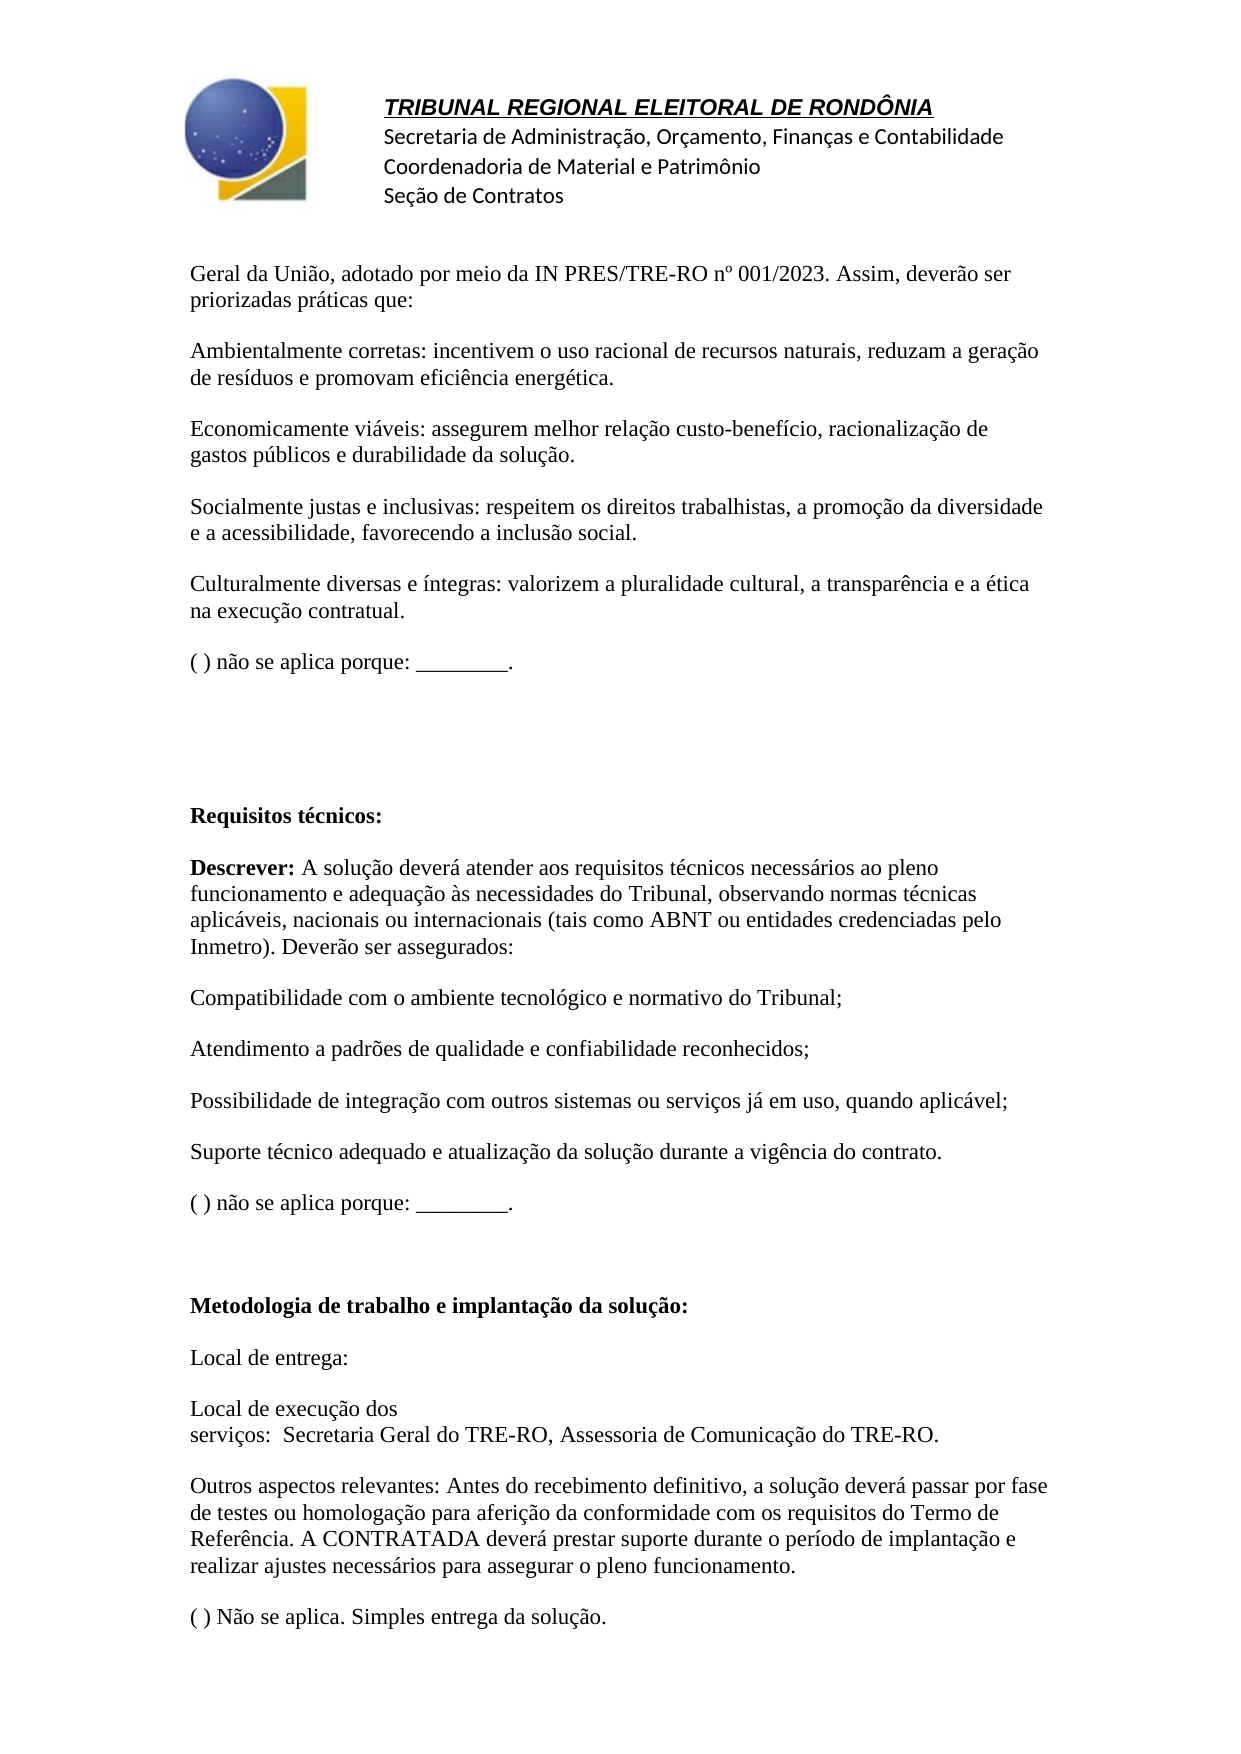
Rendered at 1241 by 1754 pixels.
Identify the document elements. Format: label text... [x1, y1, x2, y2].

text Possibilidade de integração com outros sistemas ou serviços já em uso, quando aplicável; [190, 1087, 1051, 1113]
text Compatibilidade com o ambiente tecnológico e normativo do Tribunal; [190, 984, 1051, 1010]
text Metodologia de trabalho e implantação da solução: [190, 1292, 1051, 1318]
text Geral da União, adotado por meio da IN PRES/TRE-RO nº 001/2023. Assim, deverão ser priorizadas práticas que: [190, 260, 1051, 312]
text Suporte técnico adequado e atualização da solução durante a vigência do contrato. [190, 1138, 1051, 1164]
text Local de execução dos serviços: Secretaria Geral do TRE-RO, Assessoria de Comunicação do TRE-RO. [190, 1395, 1051, 1448]
text Culturalmente diversas e íntegras: valorizem a pluralidade cultural, a transparência e a ética na execução contratual. [190, 571, 1051, 623]
text Requisitos técnicos: [190, 802, 1051, 829]
text Socialmente justas e inclusivas: respeitem os direitos trabalhistas, a promoção da diversidade e a acessibilidade, favorecendo a inclusão social. [190, 493, 1051, 546]
text ( ) não se aplica porque: ________. [190, 1189, 1051, 1216]
text ( ) Não se aplica. Simples entrega da solução. [190, 1603, 1051, 1629]
text Economicamente viáveis: assegurem melhor relação custo-benefício, racionalização de gastos públicos e durabilidade da solução. [190, 415, 1051, 468]
text Atendimento a padrões de qualidade e confiabilidade reconhecidos; [190, 1035, 1051, 1062]
text Descrever: A solução deverá atender aos requisitos técnicos necessários ao pleno funcionamento e adequação às necessidades do Tribunal, observando normas técnicas aplicáveis, nacionais ou internacionais (tais como ABNT ou entidades credenciadas pelo Inmetro). Deverão ser assegurados: [190, 854, 1051, 959]
text Local de entrega: [190, 1343, 1051, 1370]
text ( ) não se aplica porque: ________. [190, 648, 1051, 674]
text Outros aspectos relevantes: Antes do recebimento definitivo, a solução deverá passar por fase de testes ou homologação para aferição da conformidade com os requisitos do Termo de Referência. A CONTRATADA deverá prestar suporte durante o período de implantação e realizar ajustes necessários para assegurar o pleno funcionamento. [190, 1473, 1051, 1578]
text Ambientalmente corretas: incentivem o uso racional de recursos naturais, reduzam a geração de resíduos e promovam eficiência energética. [190, 337, 1051, 390]
